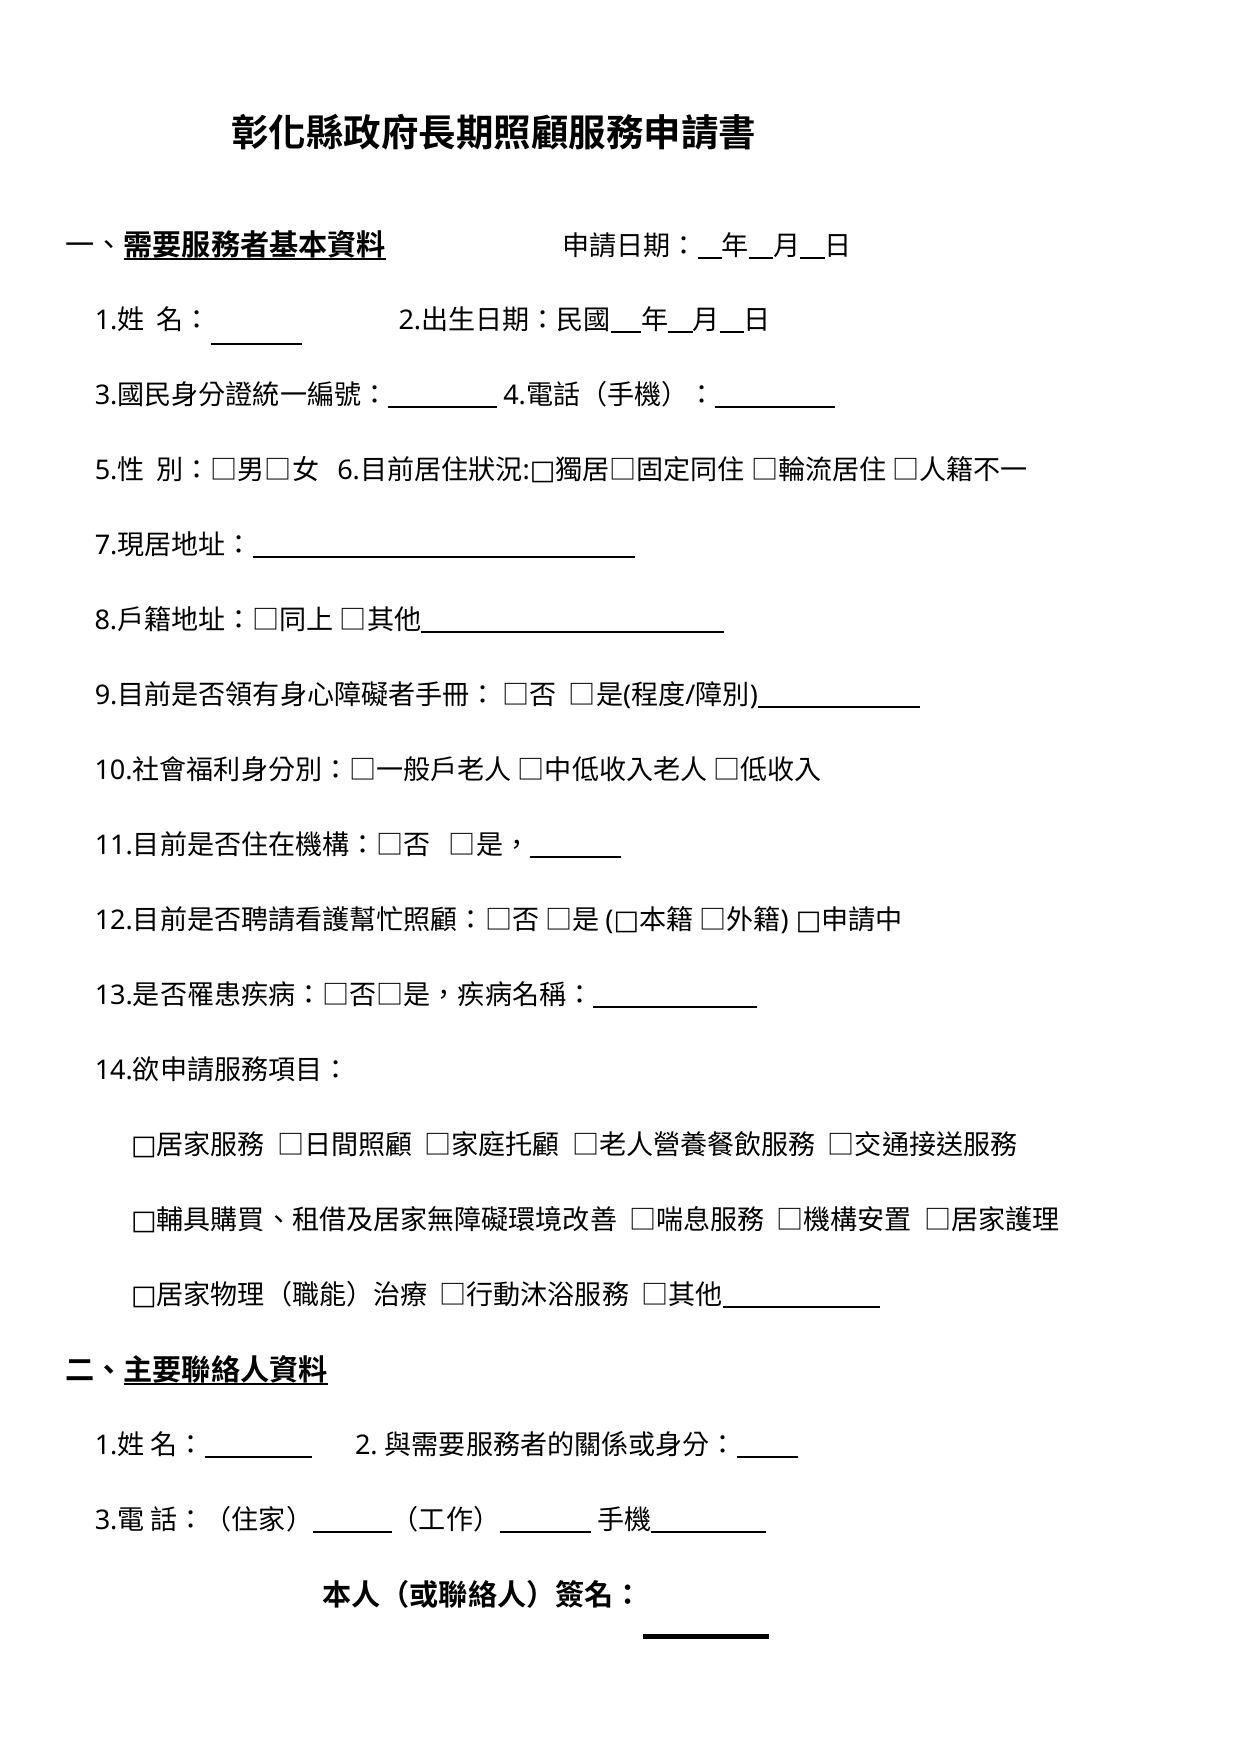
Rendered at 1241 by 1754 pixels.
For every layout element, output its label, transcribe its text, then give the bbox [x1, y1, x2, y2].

text 1.姓 名： 2. 與需要服務者的關係或身分： [17, 1405, 1152, 1480]
text 13.是否罹患疾病：□否□是，疾病名稱： [17, 955, 1152, 1030]
text 12.目前是否聘請看護幫忙照顧：□否 □是 (□本籍 □外籍) □申請中 [94, 880, 1152, 955]
text 彰化縣政府長期照顧服務申請書 [94, 92, 1152, 167]
text 11.目前是否住在機構：□否 □是， [17, 805, 1152, 880]
text 8.戶籍地址：□同上 □其他 [94, 580, 1152, 655]
text 1.姓 名： 2.出生日期：民國 年 月 日 [17, 280, 1152, 355]
text 14.欲申請服務項目： [94, 1030, 1152, 1105]
text 本人（或聯絡人）簽名： [94, 1555, 1152, 1630]
text □居家服務 □日間照顧 □家庭托顧 □老人營養餐飲服務 □交通接送服務 [124, 1105, 1152, 1180]
text 5.性 別：□男□女 6.目前居住狀況:□獨居□固定同住 □輪流居住 □人籍不一 [94, 430, 1152, 505]
text □居家物理（職能）治療 □行動沐浴服務 □其他 [124, 1255, 1152, 1330]
text 一、需要服務者基本資料 申請日期： 年 月 日 [17, 205, 1152, 280]
text 10.社會福利身分別：□一般戶老人 □中低收入老人 □低收入 [94, 730, 1152, 805]
text 3.國民身分證統一編號： 4.電話（手機）： [17, 355, 1152, 430]
text 二、主要聯絡人資料 [17, 1330, 1152, 1405]
text □輔具購買、租借及居家無障礙環境改善 □喘息服務 □機構安置 □居家護理 [124, 1180, 1152, 1255]
text 9.目前是否領有身心障礙者手冊： □否 □是(程度/障別) [94, 655, 1152, 730]
text 7.現居地址： [94, 505, 1152, 580]
text 3.電 話：（住家） （工作） 手機 [17, 1480, 1152, 1555]
